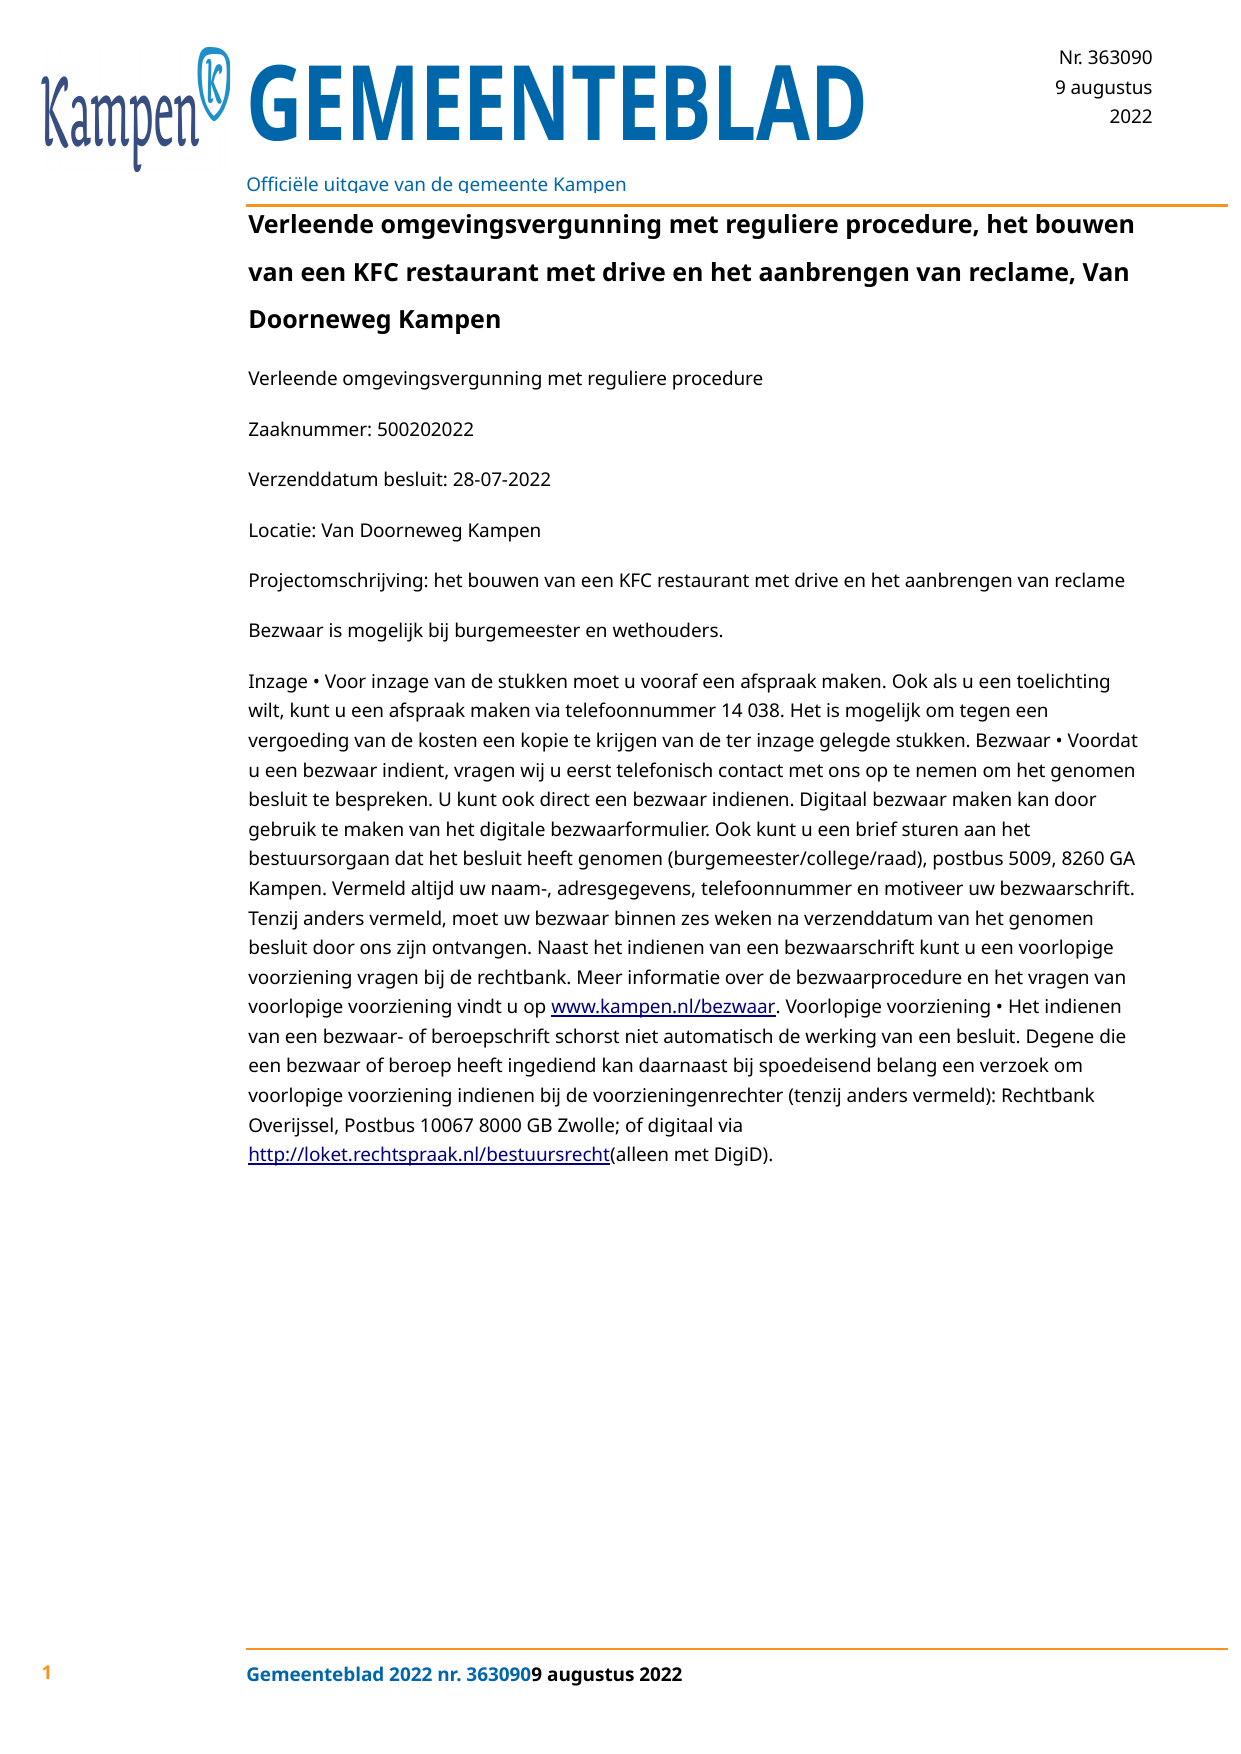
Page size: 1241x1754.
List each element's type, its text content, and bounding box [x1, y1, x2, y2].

text Locatie: Van Doorneweg Kampen [248, 517, 1152, 542]
text Projectomschrijving: het bouwen van een KFC restaurant met drive en het aanbrengen van reclame [248, 567, 1152, 593]
picture [41, 47, 231, 172]
text Verleende omgevingsvergunning met reguliere procedure [248, 366, 1152, 391]
text Inzage • Voor inzage van de stukken moet u vooraf een afspraak maken. Ook als u een toelichting wilt, kunt u een afspraak maken via telefoonnummer 14 038. Het is mogelijk om tegen een vergoeding van de kosten een kopie te krijgen van de ter inzage gelegde stukken. Bezwaar • Voordat u een bezwaar indient, vragen wij u eerst telefonisch contact met ons op te nemen om het genomen besluit te bespreken. U kunt ook direct een bezwaar indienen. Digitaal bezwaar maken kan door gebruik te maken van het digitale bezwaarformulier. Ook kunt u een brief sturen aan het bestuursorgaan dat het besluit heeft genomen (burgemeester/college/raad), postbus 5009, 8260 GA Kampen. Vermeld altijd uw naam-, adresgegevens, telefoonnummer en motiveer uw bezwaarschrift. Tenzij anders vermeld, moet uw bezwaar binnen zes weken na verzenddatum van het genomen besluit door ons zijn ontvangen. Naast het indienen van een bezwaarschrift kunt u een voorlopige voorziening vragen bij de rechtbank. Meer informatie over de bezwaarprocedure en het vragen van voorlopige voorziening vindt u op www.kampen.nl/bezwaar. Voorlopige voorziening • Het indienen van een bezwaar- of beroepschrift schorst niet automatisch de werking van een besluit. Degene die een bezwaar of beroep heeft ingediend kan daarnaast bij spoedeisend belang een verzoek om voorlopige voorziening indienen bij de voorzieningenrechter (tenzij anders vermeld): Rechtbank Overijssel, Postbus 10067 8000 GB Zwolle; of digitaal via http://loket.rechtspraak.nl/bestuursrecht(alleen met DigiD). [248, 668, 1152, 1167]
text Verzenddatum besluit: 28-07-2022 [248, 466, 1152, 492]
text Verleende omgevingsvergunning met reguliere procedure, het bouwen van een KFC restaurant met drive en het aanbrengen van reclame, Van Doorneweg Kampen [248, 207, 1152, 336]
text Bezwaar is mogelijk bij burgemeester en wethouders. [248, 618, 1152, 643]
text Zaaknummer: 500202022 [248, 416, 1152, 442]
